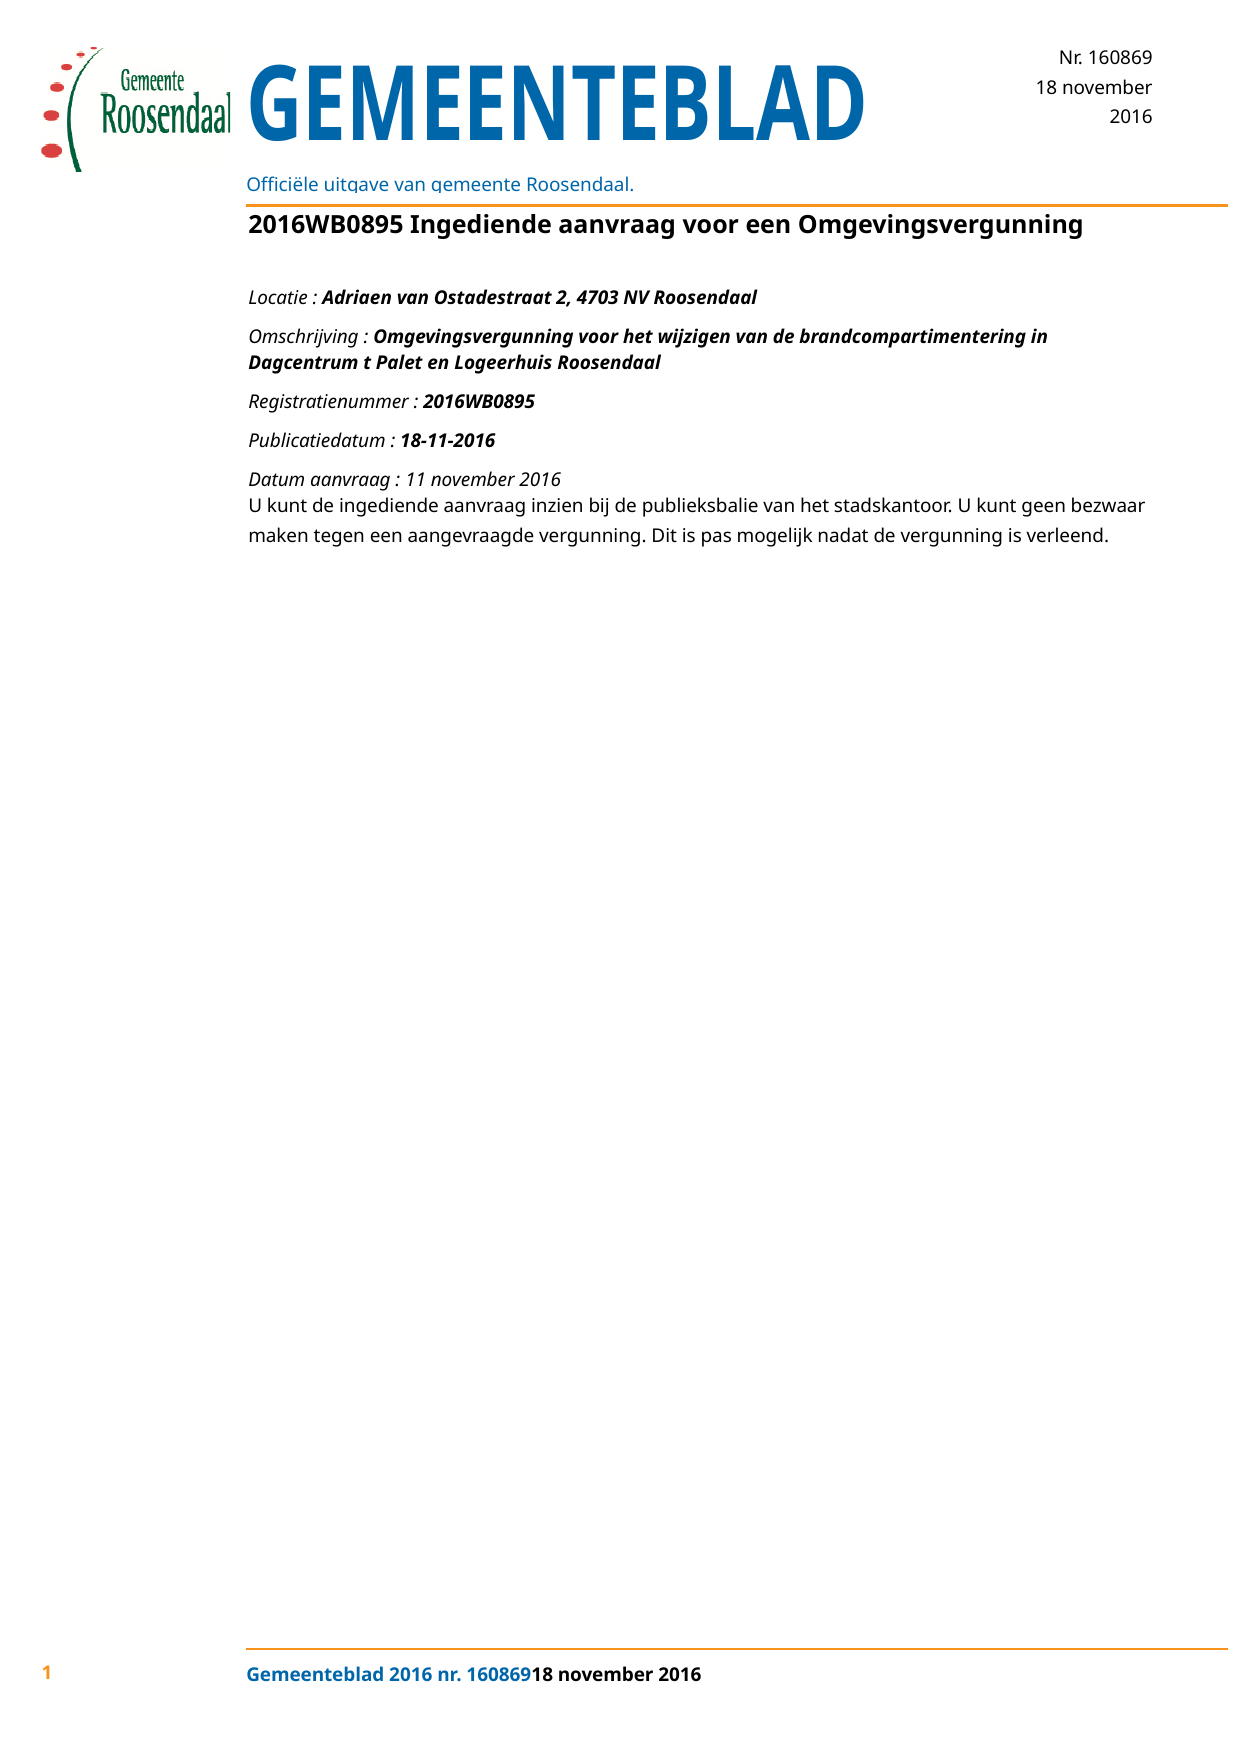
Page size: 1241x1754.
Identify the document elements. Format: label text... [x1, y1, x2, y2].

picture [41, 47, 231, 172]
text Registratienummer : 2016WB0895 [248, 388, 1152, 414]
text Locatie : Adriaen van Ostadestraat 2, 4703 NV Roosendaal [248, 284, 1152, 309]
text 2016WB0895 Ingediende aanvraag voor een Omgevingsvergunning [248, 207, 1152, 241]
text U kunt de ingediende aanvraag inzien bij de publieksbalie van het stadskantoor. U kunt geen bezwaar maken tegen een aangevraagde vergunning. Dit is pas mogelijk nadat de vergunning is verleend. [248, 492, 1152, 548]
text Datum aanvraag : 11 november 2016 [248, 467, 1152, 492]
text Publicatiedatum : 18-11-2016 [248, 427, 1152, 453]
text Omschrijving : Omgevingsvergunning voor het wijzigen van de brandcompartimentering in Dagcentrum t Palet en Logeerhuis Roosendaal [248, 323, 1152, 374]
